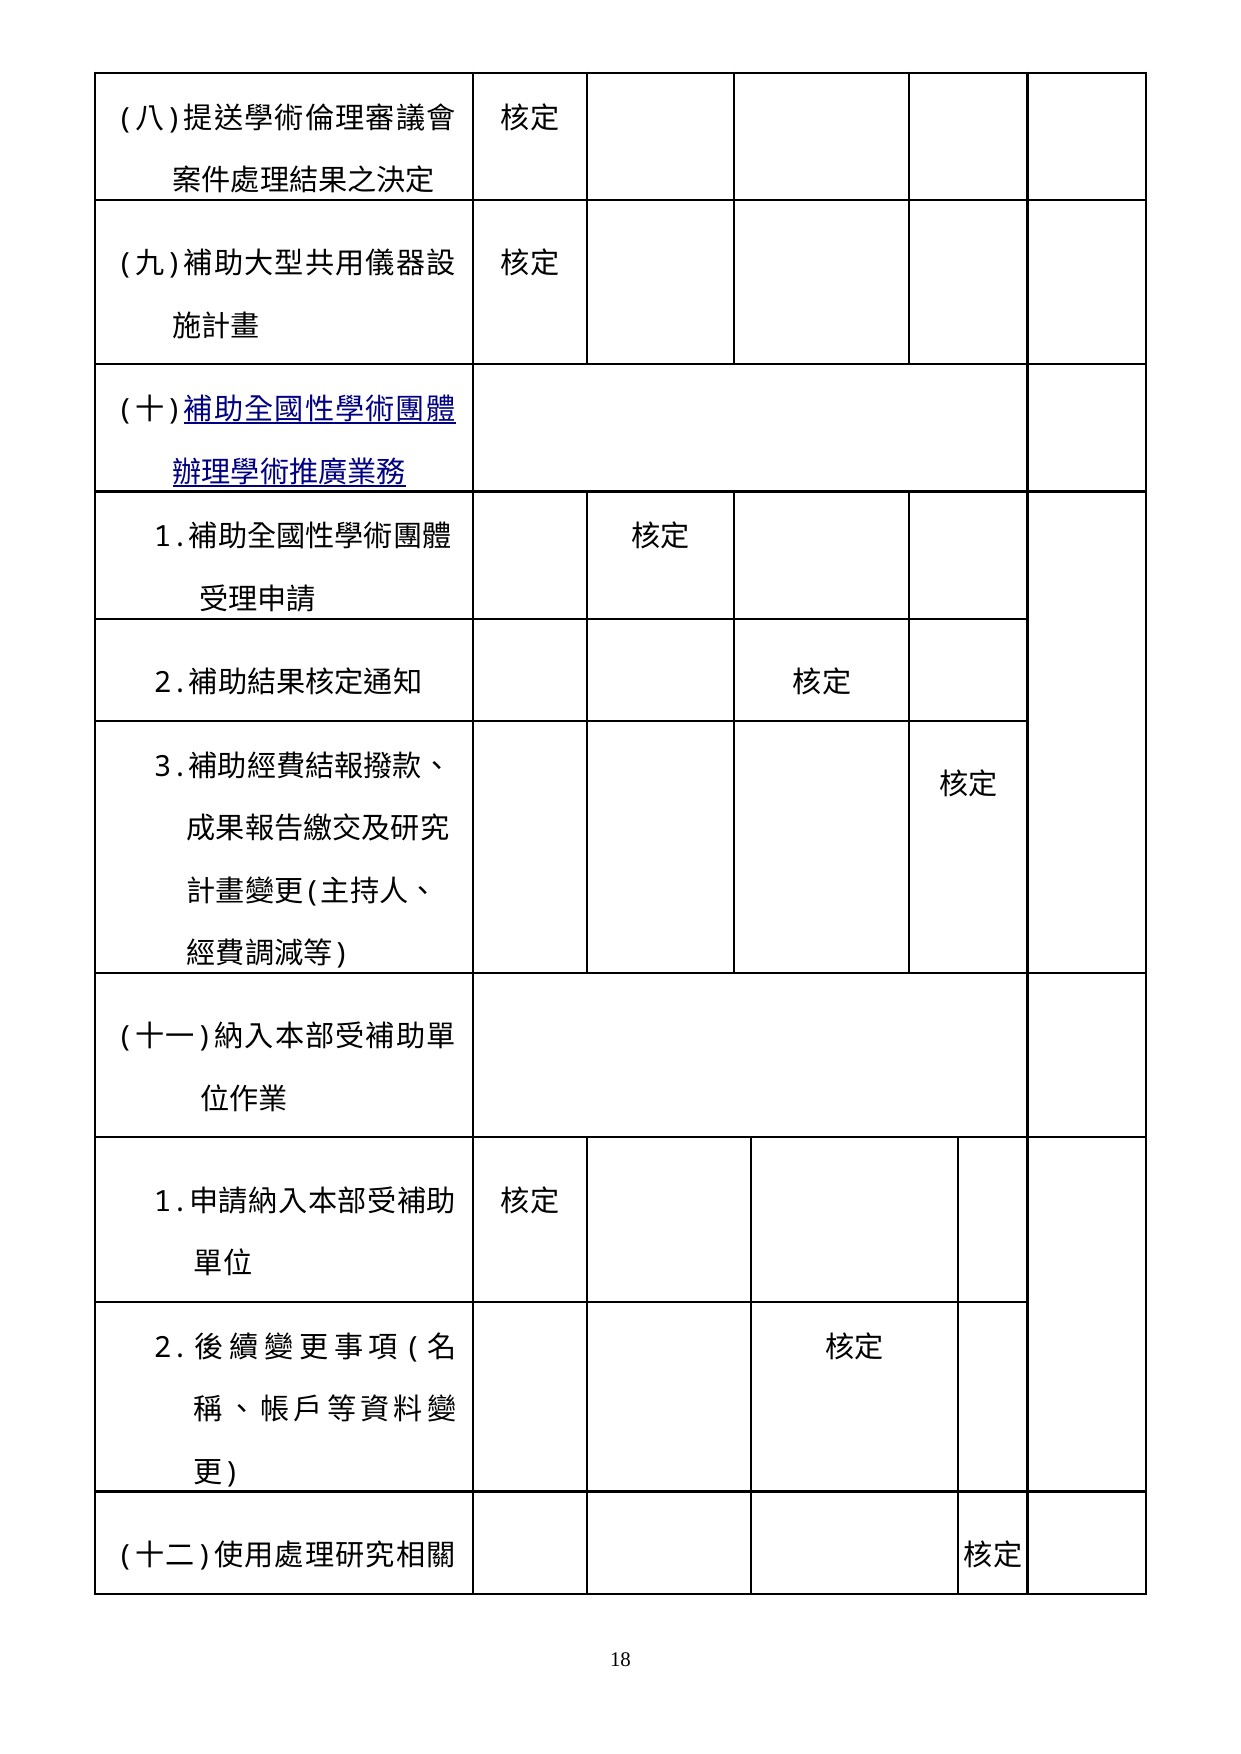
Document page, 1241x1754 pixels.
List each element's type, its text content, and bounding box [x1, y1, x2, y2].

table_cell [1029, 74, 1145, 199]
table_cell (十二)使用處理研究相關 [96, 1493, 472, 1592]
table_cell [959, 1138, 1026, 1301]
table_cell [588, 1303, 750, 1490]
table_cell [910, 493, 1026, 617]
table_cell [752, 1138, 957, 1301]
table_cell [474, 974, 1026, 1136]
table_cell [588, 74, 733, 199]
table_cell 1.申請納入本部受補助單位 [96, 1138, 472, 1301]
table_cell [910, 74, 1026, 199]
table_cell [735, 201, 908, 363]
table_cell [474, 1303, 586, 1490]
table_cell [735, 74, 908, 199]
table_cell (八)提送學術倫理審議會案件處理結果之決定 [96, 74, 472, 199]
table_cell (十一)納入本部受補助單位作業 [96, 974, 472, 1136]
table_cell 核定 [588, 493, 733, 617]
table_cell [474, 493, 586, 617]
table_cell [1029, 1138, 1145, 1490]
table_cell 3.補助經費結報撥款、成果報告繳交及研究計畫變更(主持人、經費調減等) [96, 722, 472, 972]
table_cell [735, 722, 908, 972]
table_cell [474, 1493, 586, 1592]
table_cell [588, 1138, 750, 1301]
table_cell 核定 [474, 201, 586, 363]
table_cell [1029, 493, 1145, 972]
table_cell [910, 201, 1026, 363]
table_cell [735, 493, 908, 617]
table_cell 核定 [752, 1303, 957, 1490]
table_cell [588, 201, 733, 363]
table_cell [588, 1493, 750, 1592]
table_cell [474, 365, 1026, 490]
table_cell 2.後續變更事項(名稱、帳戶等資料變更) [96, 1303, 472, 1490]
table_cell 核定 [959, 1493, 1026, 1592]
table_cell (九)補助大型共用儀器設施計畫 [96, 201, 472, 363]
table_cell [752, 1493, 957, 1592]
table_cell [474, 722, 586, 972]
table_cell [588, 722, 733, 972]
table_cell [474, 620, 586, 719]
table_cell 1.補助全國性學術團體受理申請 [96, 493, 472, 617]
table_cell [588, 620, 733, 719]
table_cell (十)補助全國性學術團體辦理學術推廣業務 [96, 365, 472, 490]
table_cell [1029, 201, 1145, 363]
table_cell 核定 [910, 722, 1026, 972]
table_cell 核定 [474, 1138, 586, 1301]
table_cell 核定 [735, 620, 908, 719]
table_cell [959, 1303, 1026, 1490]
table_cell [1029, 974, 1145, 1136]
table_cell 核定 [474, 74, 586, 199]
table_cell [1029, 1493, 1145, 1592]
table_cell [1029, 365, 1145, 490]
table_cell 2.補助結果核定通知 [96, 620, 472, 719]
table_cell [910, 620, 1026, 719]
